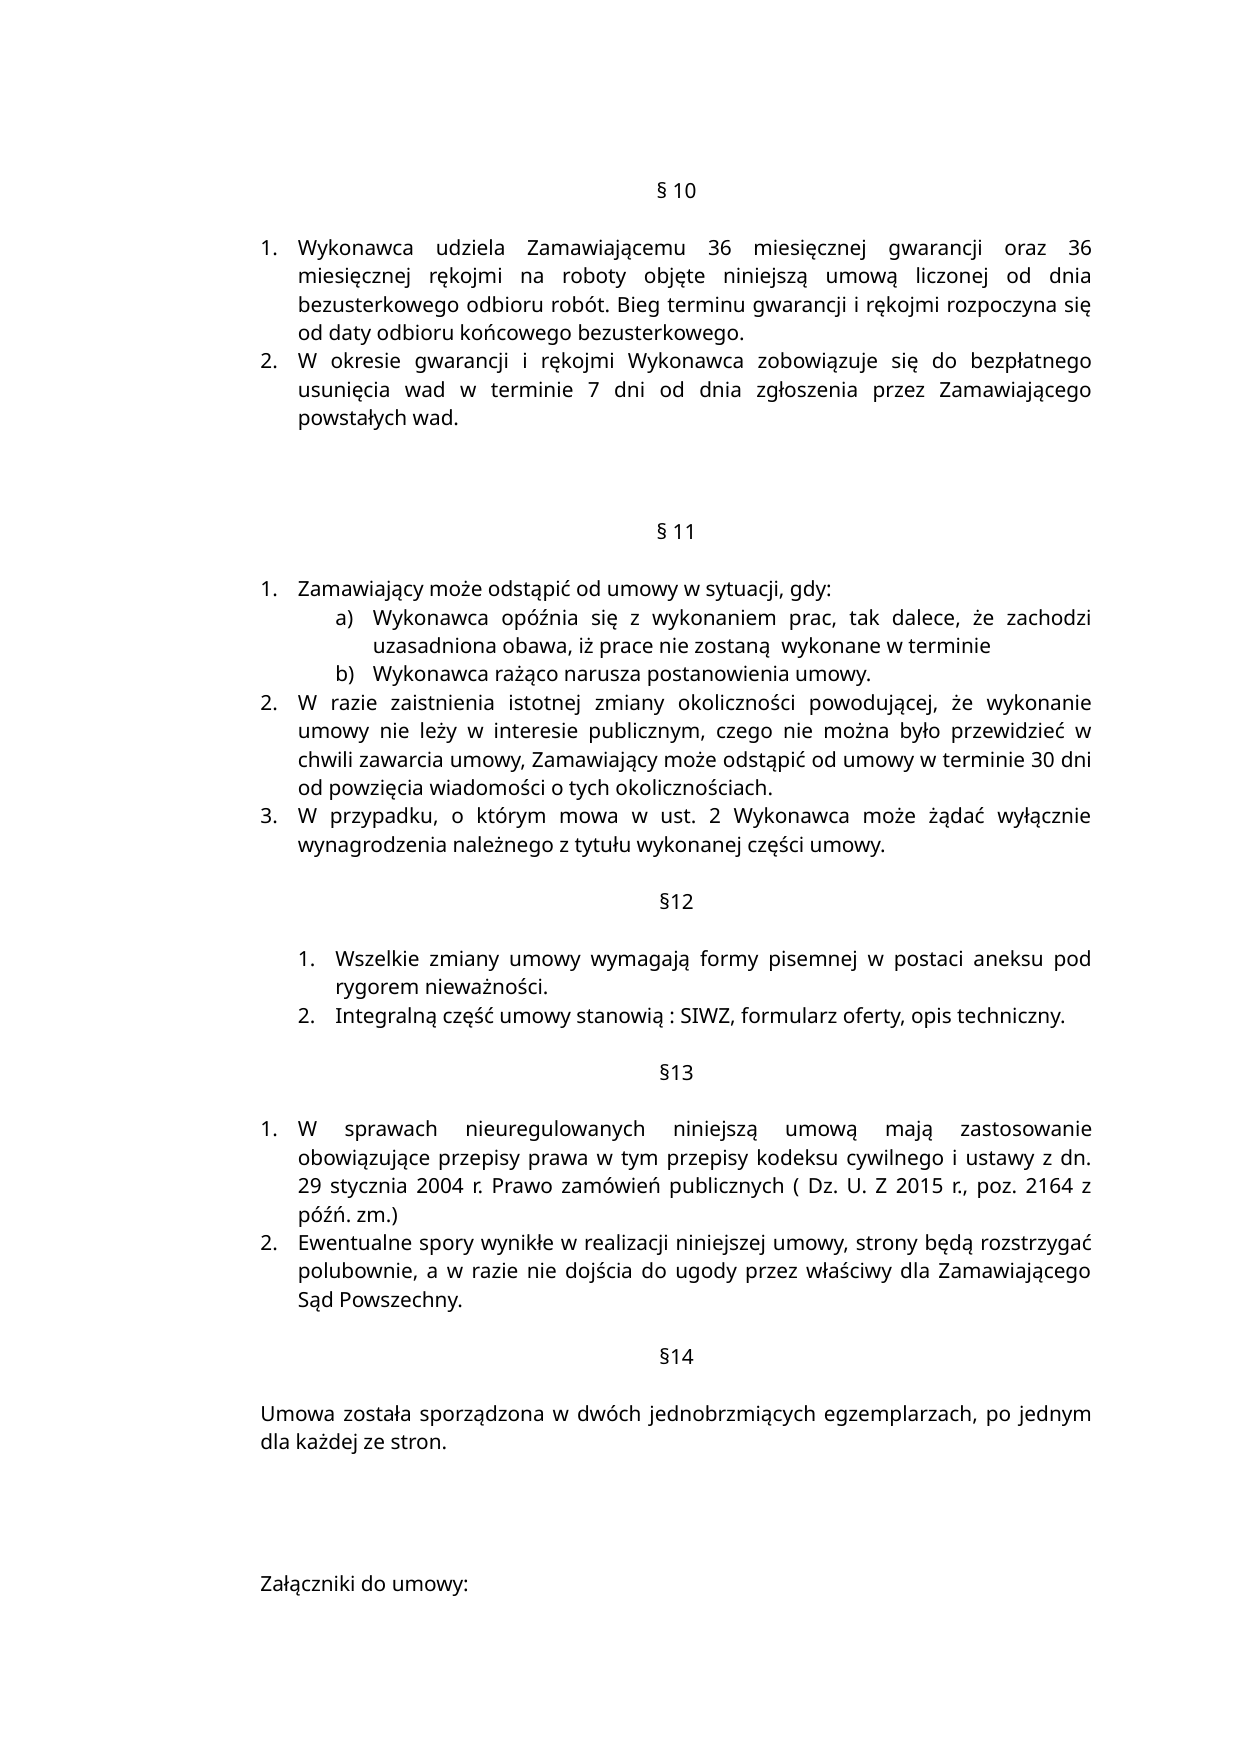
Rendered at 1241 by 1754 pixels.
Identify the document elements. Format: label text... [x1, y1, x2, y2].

text §14 [260, 1342, 1093, 1370]
text § 11 [260, 517, 1093, 546]
list W okresie gwarancji i rękojmi Wykonawca zobowiązuje się do bezpłatnego usunięcia wad w terminie 7 dni od dnia zgłoszenia przez Zamawiającego powstałych wad. [260, 347, 1093, 432]
list Integralną część umowy stanowią : SIWZ, formularz oferty, opis techniczny. [298, 1001, 1093, 1029]
list Ewentualne spory wynikłe w realizacji niniejszej umowy, strony będą rozstrzygać polubownie, a w razie nie dojścia do ugody przez właściwy dla Zamawiającego Sąd Powszechny. [260, 1228, 1093, 1313]
list Zamawiający może odstąpić od umowy w sytuacji, gdy: [260, 574, 1093, 603]
text Umowa została sporządzona w dwóch jednobrzmiących egzemplarzach, po jednym dla każdej ze stron. [260, 1399, 1093, 1456]
list Wykonawca udziela Zamawiającemu 36 miesięcznej gwarancji oraz 36 miesięcznej rękojmi na roboty objęte niniejszą umową liczonej od dnia bezusterkowego odbioru robót. Bieg terminu gwarancji i rękojmi rozpoczyna się od daty odbioru końcowego bezusterkowego. [260, 233, 1093, 347]
text § 10 [260, 176, 1093, 204]
list Wykonawca opóźnia się z wykonaniem prac, tak dalece, że zachodzi uzasadniona obawa, iż prace nie zostaną wykonane w terminie [335, 603, 1093, 659]
list W przypadku, o którym mowa w ust. 2 Wykonawca może żądać wyłącznie wynagrodzenia należnego z tytułu wykonanej części umowy. [260, 802, 1093, 858]
list W razie zaistnienia istotnej zmiany okoliczności powodującej, że wykonanie umowy nie leży w interesie publicznym, czego nie można było przewidzieć w chwili zawarcia umowy, Zamawiający może odstąpić od umowy w terminie 30 dni od powzięcia wiadomości o tych okolicznościach. [260, 688, 1093, 802]
list Wykonawca rażąco narusza postanowienia umowy. [335, 659, 1093, 688]
list Wszelkie zmiany umowy wymagają formy pisemnej w postaci aneksu pod rygorem nieważności. [298, 944, 1093, 1001]
text §13 [260, 1058, 1093, 1086]
text Załączniki do umowy: [260, 1569, 1093, 1598]
list W sprawach nieuregulowanych niniejszą umową mają zastosowanie obowiązujące przepisy prawa w tym przepisy kodeksu cywilnego i ustawy z dn. 29 stycznia 2004 r. Prawo zamówień publicznych ( Dz. U. Z 2015 r., poz. 2164 z późń. zm.) [260, 1114, 1093, 1228]
text §12 [260, 887, 1093, 915]
